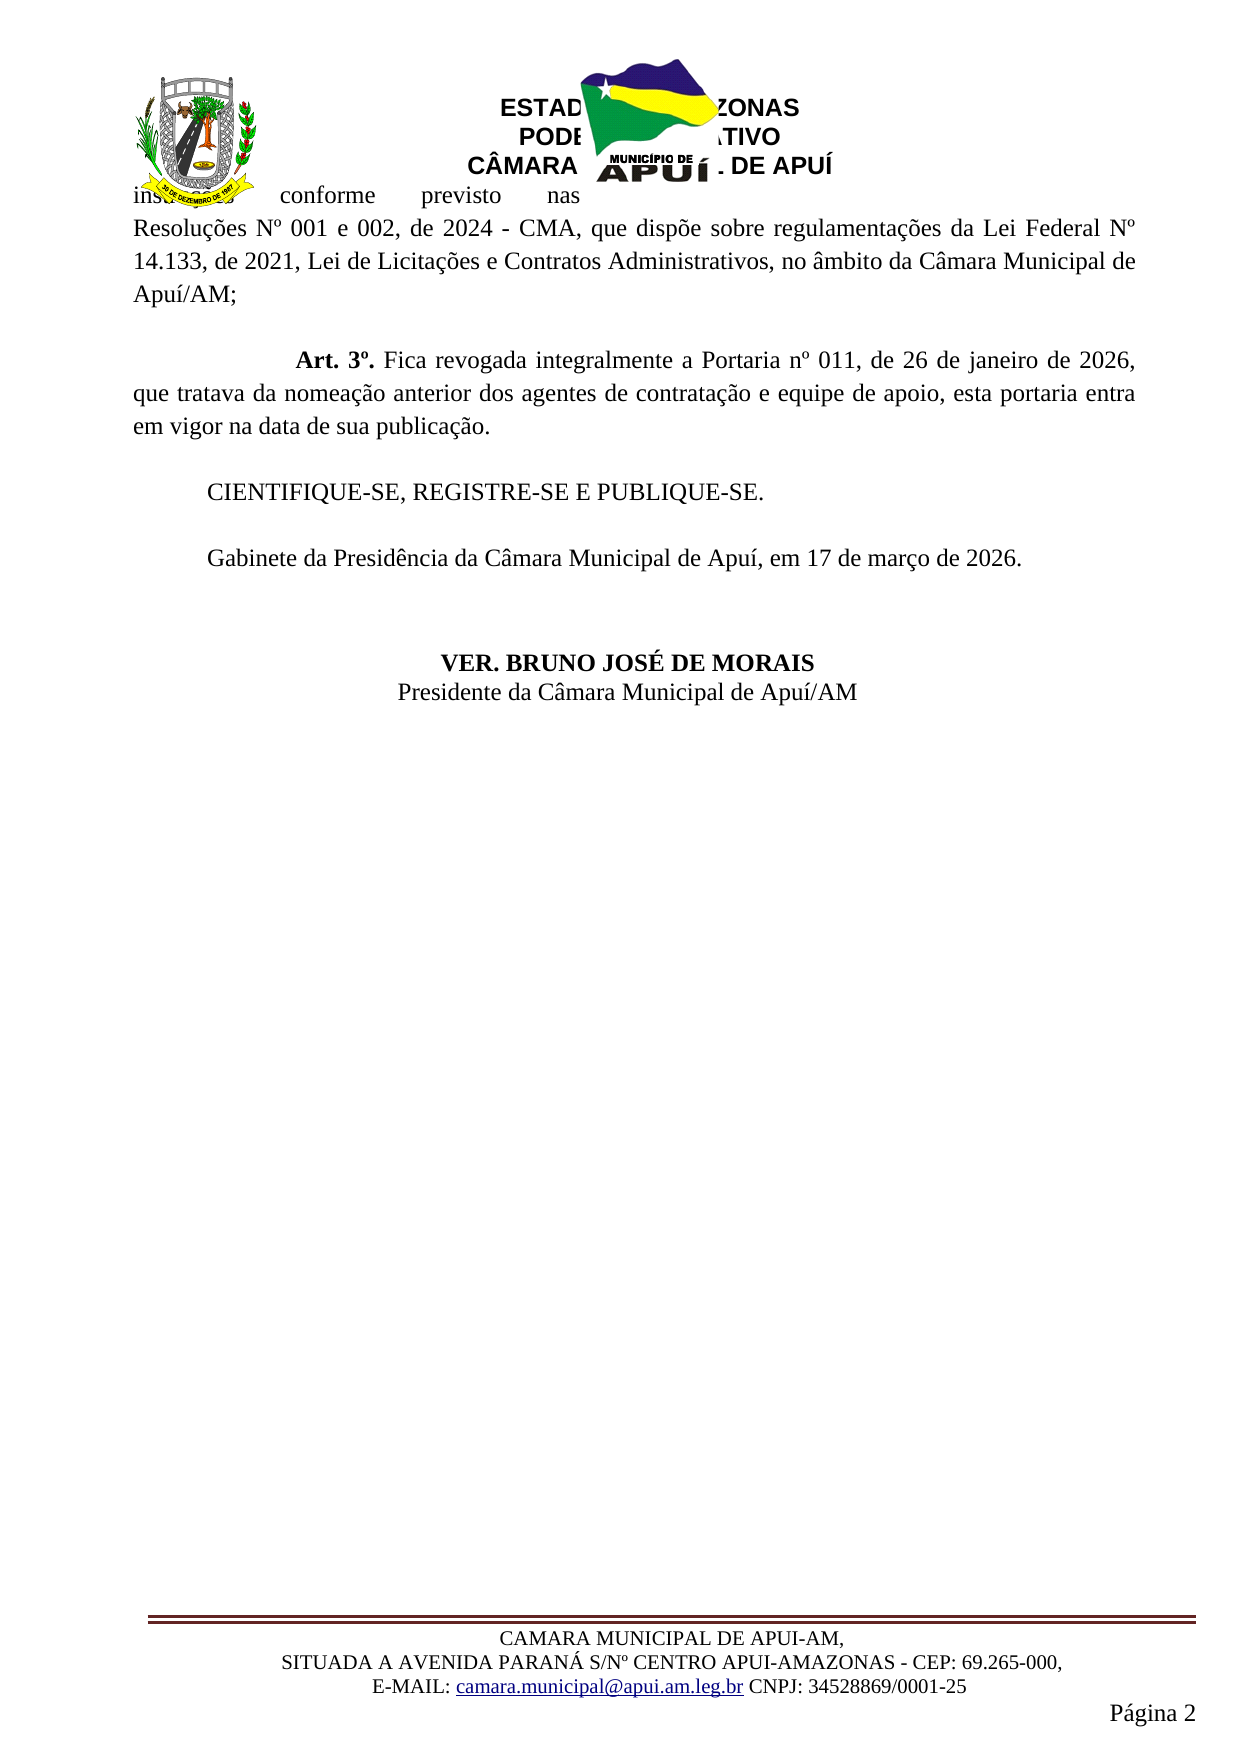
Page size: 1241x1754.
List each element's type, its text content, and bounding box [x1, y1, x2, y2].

text CIENTIFIQUE-SE, REGISTRE-SE E PUBLIQUE-SE. [118, 477, 1137, 506]
text Gabinete da Presidência da Câmara Municipal de Apuí, em 17 de março de 2026. [177, 543, 1137, 572]
text Presidente da Câmara Municipal de Apuí/AM [118, 677, 1137, 706]
text Art. 3º. Fica revogada integralmente a Portaria nº 011, de 26 de janeiro de 2026, que tratava da nomeação anterior dos agentes de contratação e equipe de apoio, esta portaria entra em vigor na data de sua publicação. [133, 345, 1137, 439]
text VER. BRUNO JOSÉ DE MORAIS [118, 648, 1137, 677]
text instruções conforme previsto nas Resoluções Nº 001 e 002, de 2024 - CMA, que dispõe sobre regulamentações da Lei Federal Nº 14.133, de 2021, Lei de Licitações e Contratos Administrativos, no âmbito da Câmara Municipal de Apuí/AM; [133, 180, 1137, 307]
